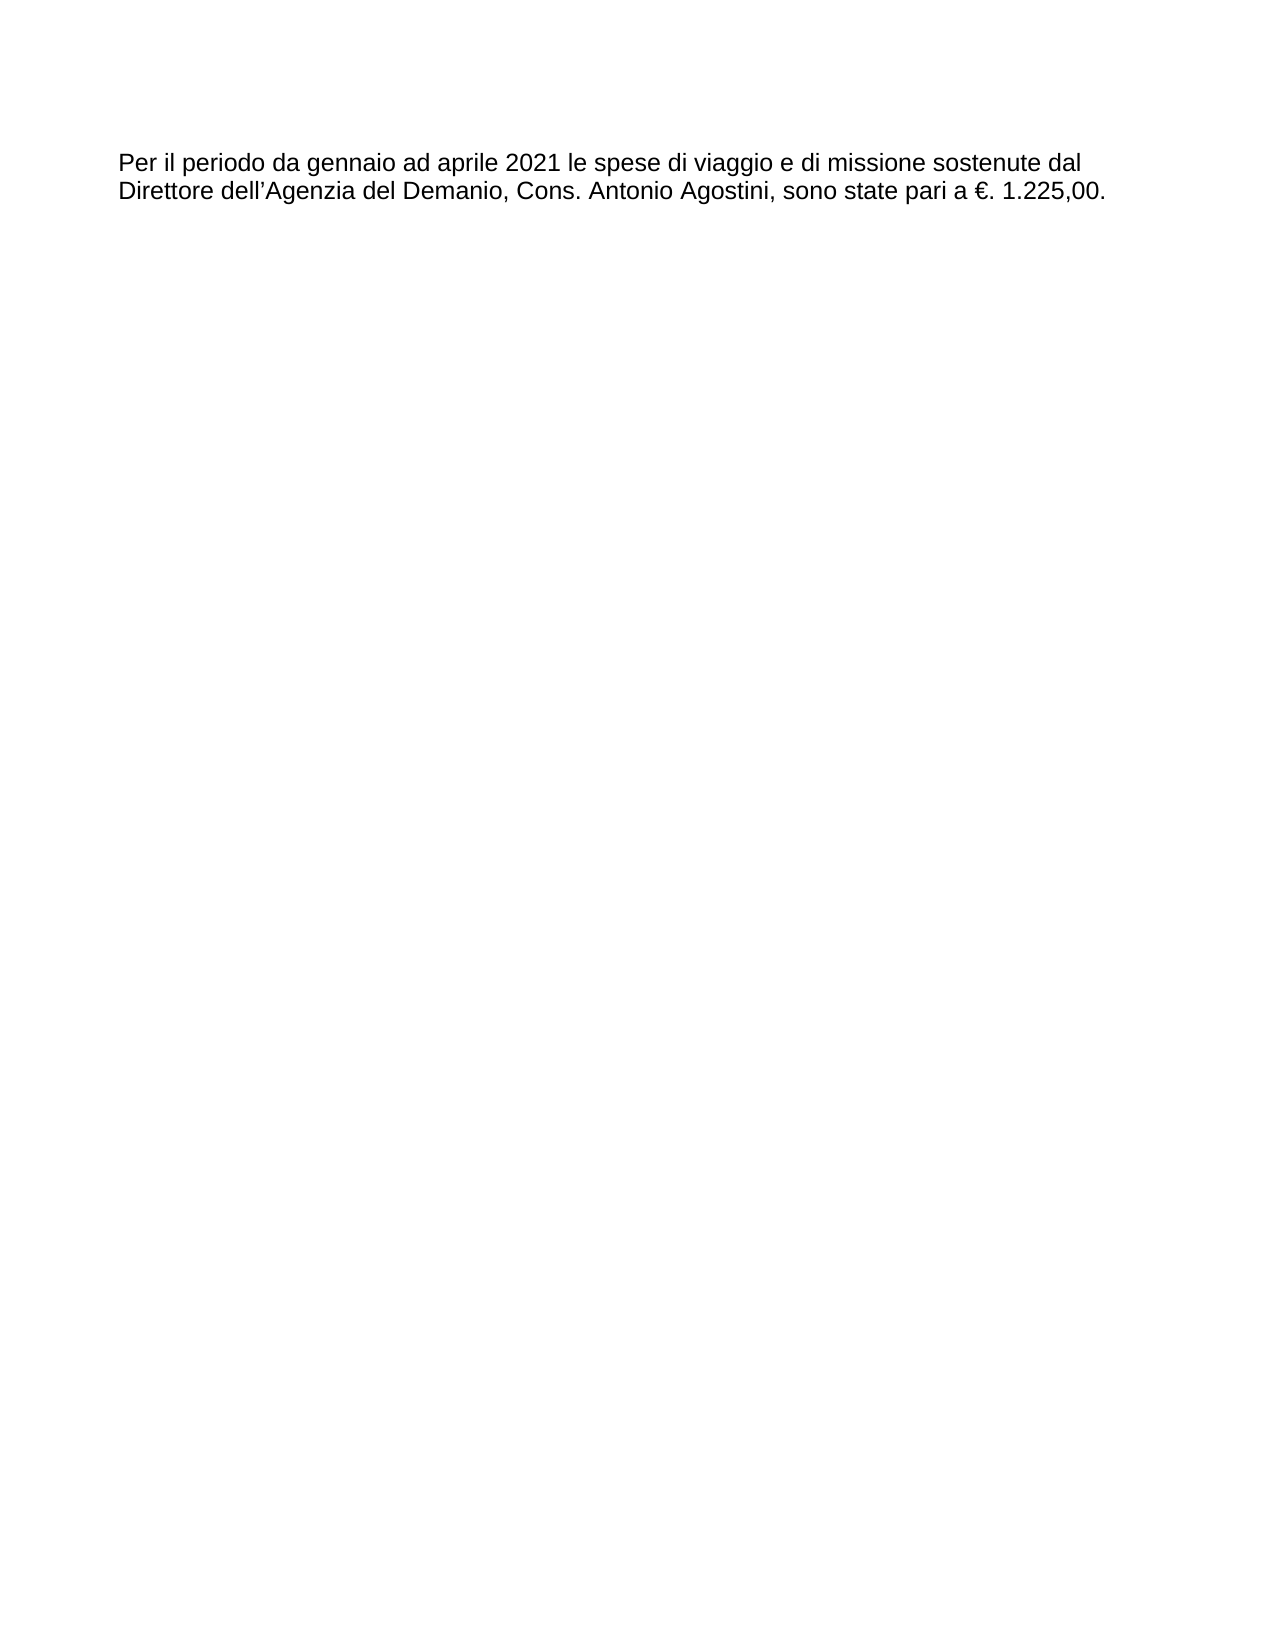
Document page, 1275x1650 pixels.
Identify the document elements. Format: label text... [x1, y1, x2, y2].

text Per il periodo da gennaio ad aprile 2021 le spese di viaggio e di missione sostenute dal Direttore dell’Agenzia del Demanio, Cons. Antonio Agostini, sono state pari a €. 1.225,00. [118, 148, 1157, 205]
